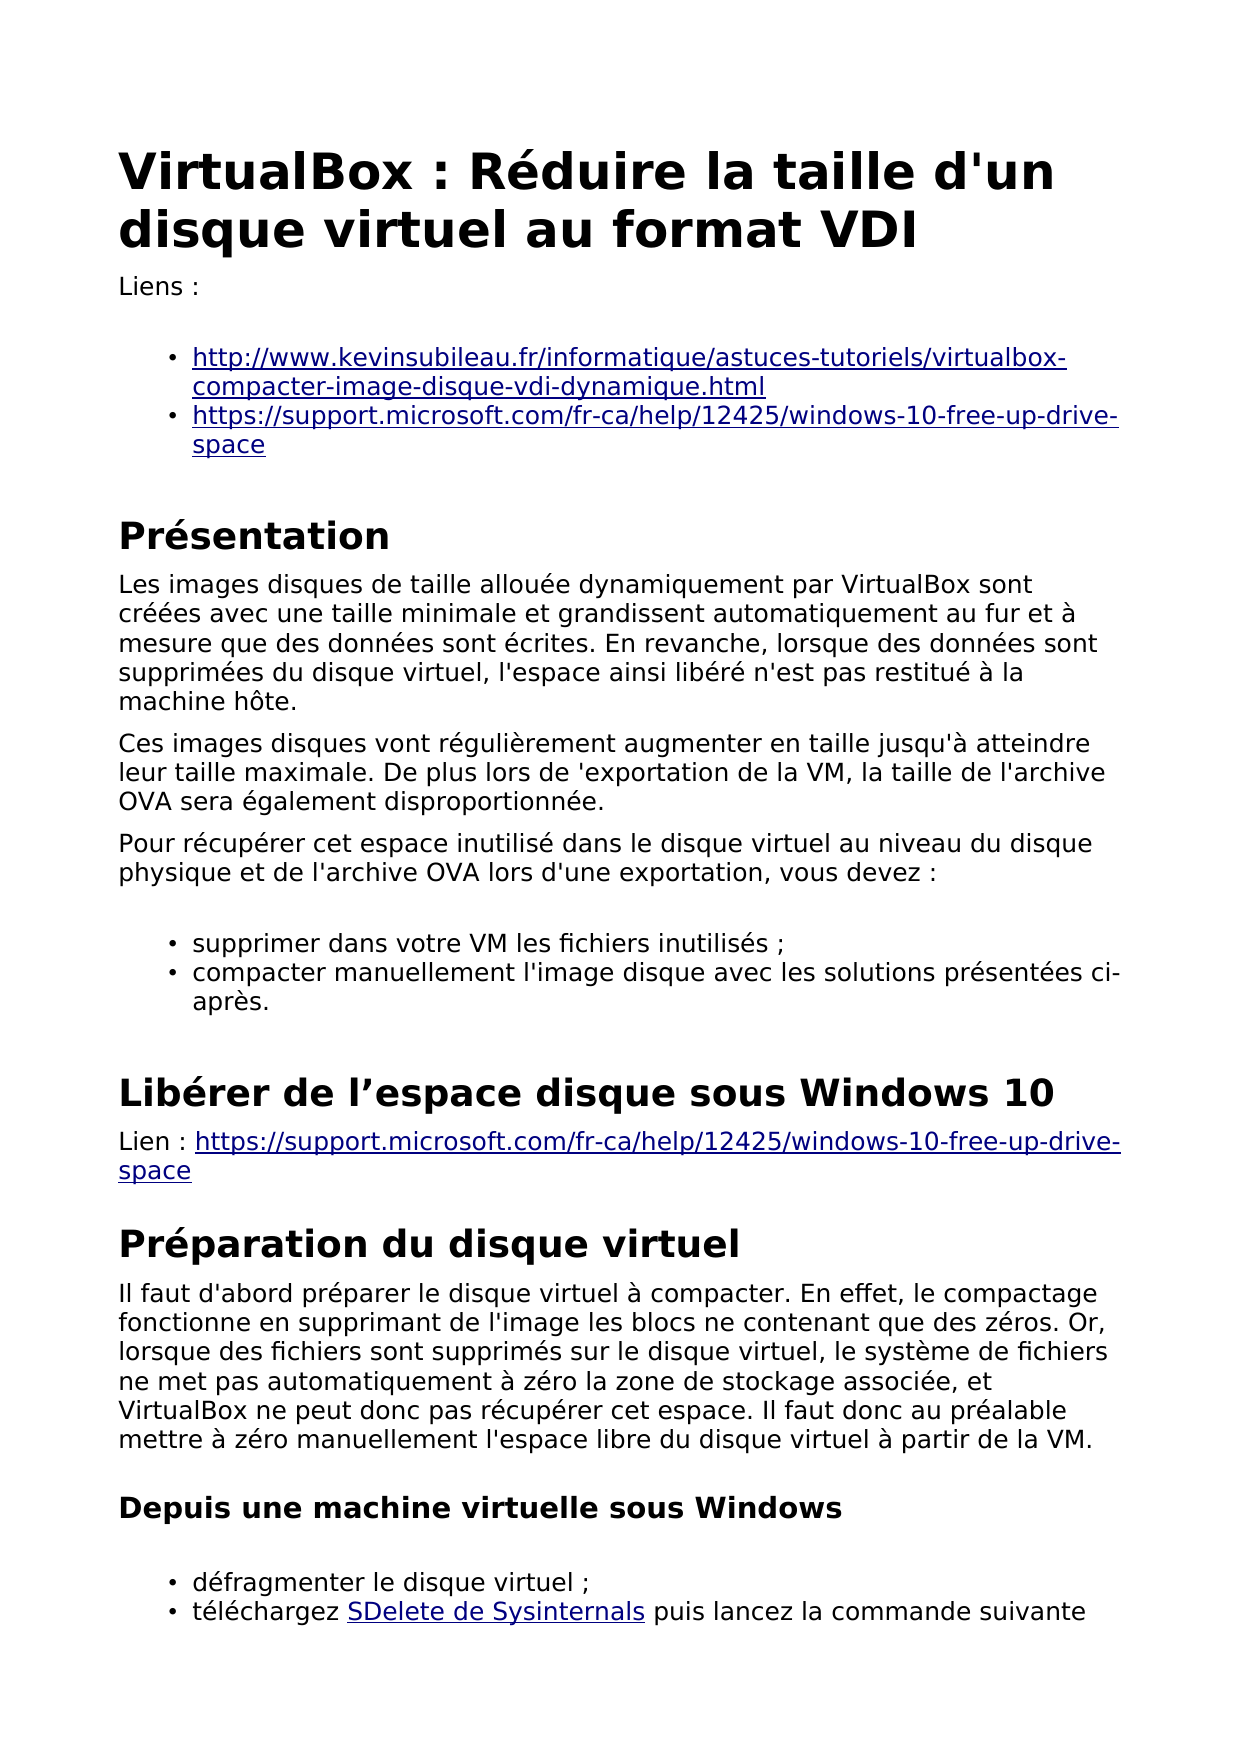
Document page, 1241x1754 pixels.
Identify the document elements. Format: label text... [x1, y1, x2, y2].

text Liens : [118, 272, 1122, 301]
subtitle Présentation [118, 514, 1122, 558]
list http://www.kevinsubileau.fr/informatique/astuces-tutoriels/virtualbox-compacter-image-disque-vdi-dynamique.html [177, 343, 1122, 402]
subtitle VirtualBox : Réduire la taille d'un disque virtuel au format VDI [118, 143, 1122, 259]
text Pour récupérer cet espace inutilisé dans le disque virtuel au niveau du disque physique et de l'archive OVA lors d'une exportation, vous devez : [118, 829, 1122, 887]
subtitle Depuis une machine virtuelle sous Windows [118, 1492, 1122, 1526]
text Les images disques de taille allouée dynamiquement par VirtualBox sont créées avec une taille minimale et grandissent automatiquement au fur et à mesure que des données sont écrites. En revanche, lorsque des données sont supprimées du disque virtuel, l'espace ainsi libéré n'est pas restitué à la machine hôte. [118, 571, 1122, 716]
list compacter manuellement l'image disque avec les solutions présentées ci-après. [177, 958, 1122, 1017]
subtitle Préparation du disque virtuel [118, 1223, 1122, 1267]
list supprimer dans votre VM les fichiers inutilisés ; [177, 929, 1122, 958]
list téléchargez SDelete de Sysinternals puis lancez la commande suivante [177, 1597, 1122, 1626]
list défragmenter le disque virtuel ; [177, 1568, 1122, 1597]
subtitle Libérer de l’espace disque sous Windows 10 [118, 1071, 1122, 1115]
text Lien : https://support.microsoft.com/fr-ca/help/12425/windows-10-free-up-drive-space [118, 1127, 1122, 1186]
text Ces images disques vont régulièrement augmenter en taille jusqu'à atteindre leur taille maximale. De plus lors de 'exportation de la VM, la taille de l'archive OVA sera également disproportionnée. [118, 729, 1122, 816]
list https://support.microsoft.com/fr-ca/help/12425/windows-10-free-up-drive-space [177, 402, 1122, 460]
text Il faut d'abord préparer le disque virtuel à compacter. En effet, le compactage fonctionne en supprimant de l'image les blocs ne contenant que des zéros. Or, lorsque des fichiers sont supprimés sur le disque virtuel, le système de fichiers ne met pas automatiquement à zéro la zone de stockage associée, et VirtualBox ne peut donc pas récupérer cet espace. Il faut donc au préalable mettre à zéro manuellement l'espace libre du disque virtuel à partir de la VM. [118, 1279, 1122, 1454]
